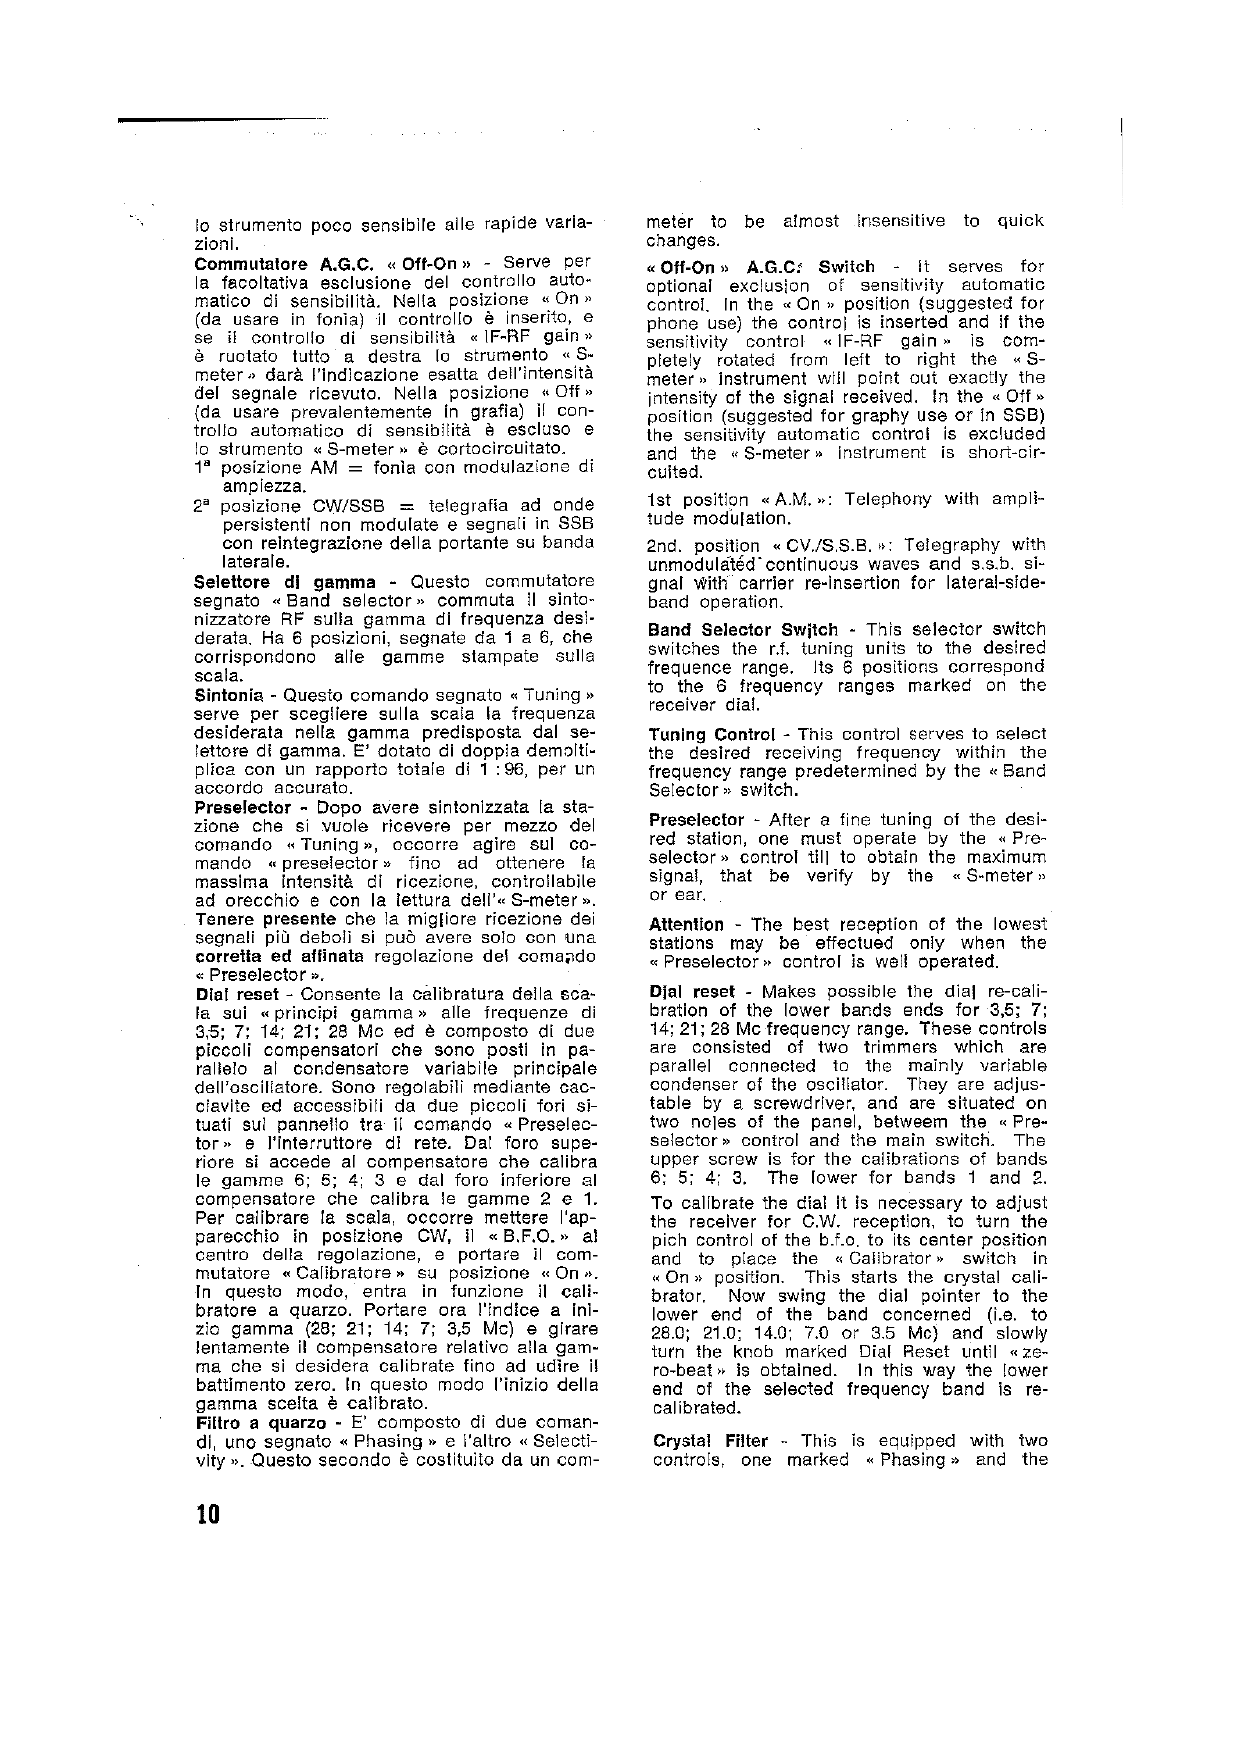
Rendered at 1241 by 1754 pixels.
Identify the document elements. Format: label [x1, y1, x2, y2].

picture [118, 118, 1123, 1524]
